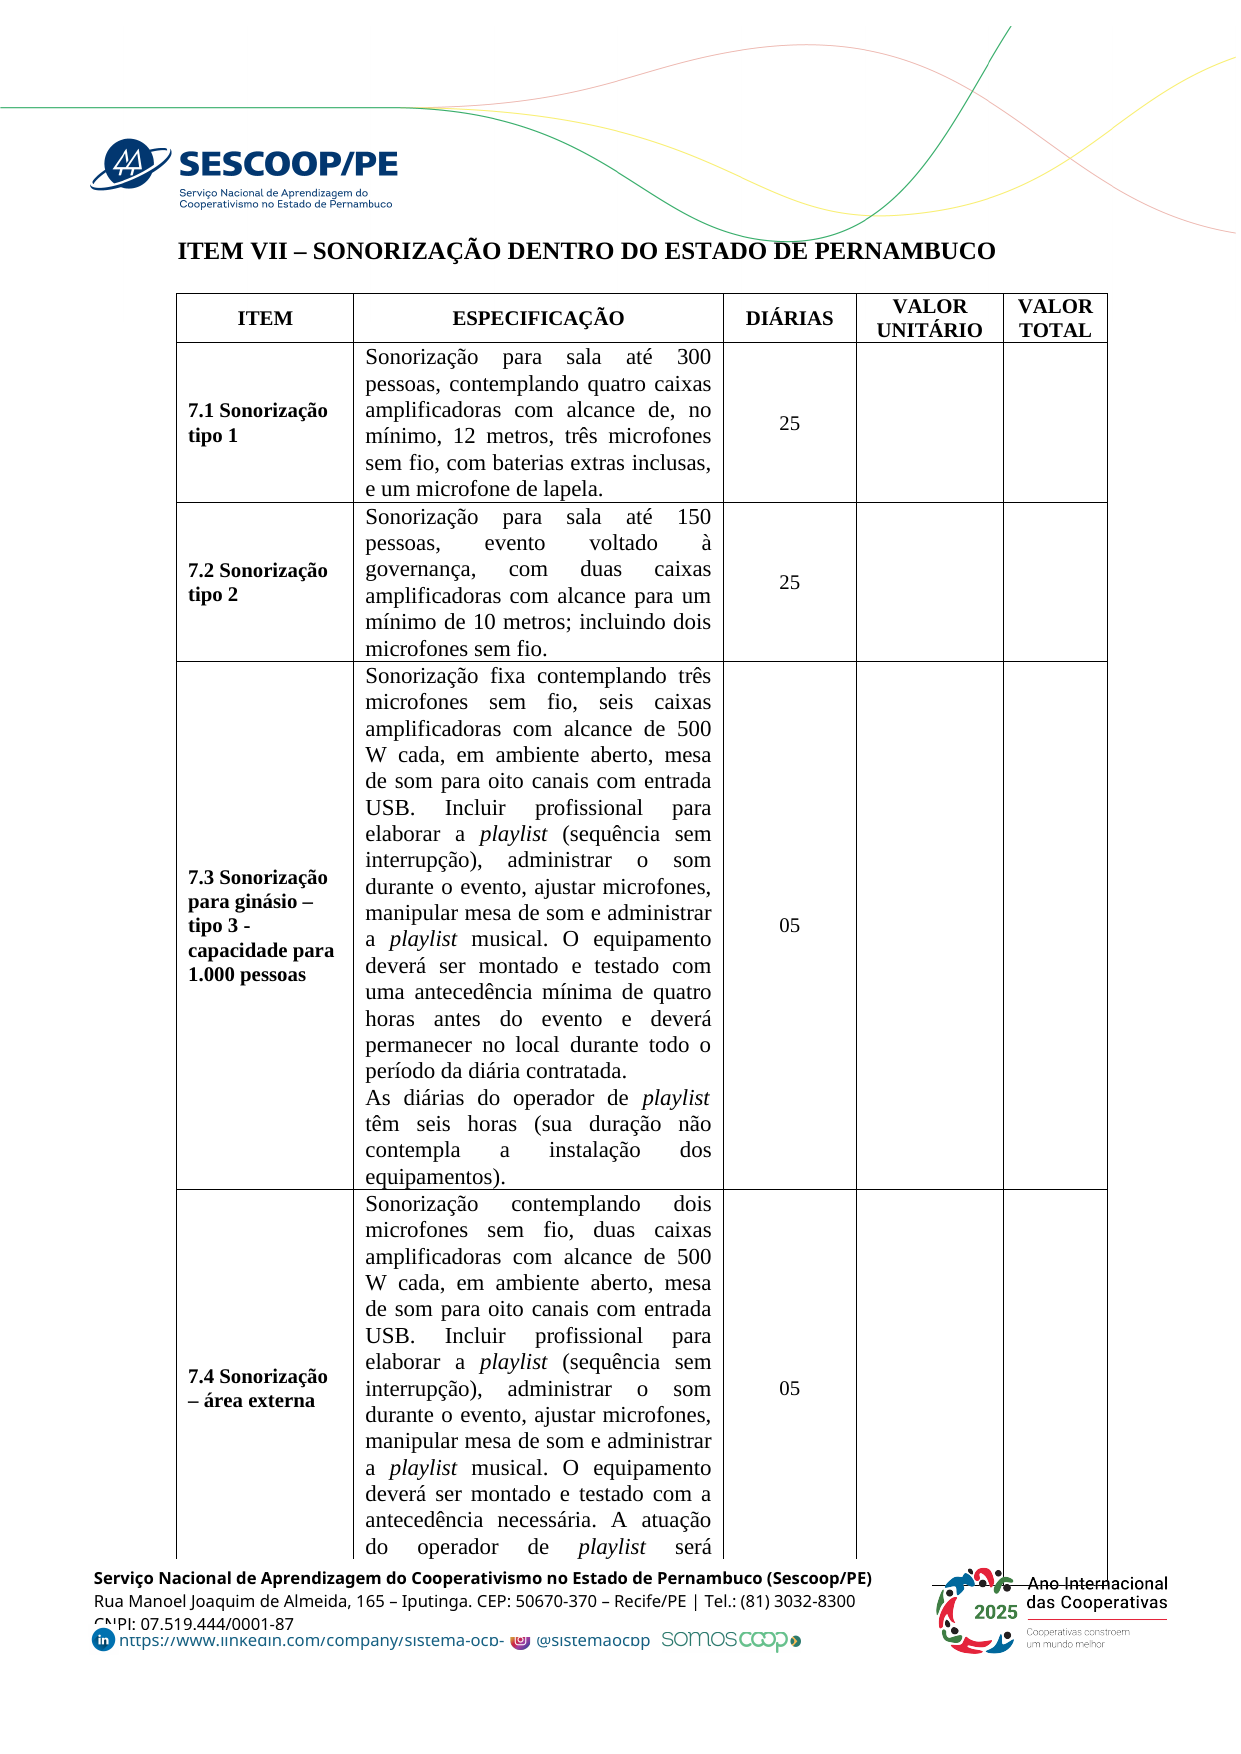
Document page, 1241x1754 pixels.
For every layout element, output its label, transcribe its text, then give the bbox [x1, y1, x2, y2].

table_cell [1004, 503, 1107, 661]
table_cell [1004, 662, 1107, 1189]
table_cell 7.4 Sonorização – área externa [177, 1190, 353, 1559]
table_cell Sonorização para sala até 150 pessoas, evento voltado à governança, com duas caixas amplificadoras com alcance para um mínimo de 10 metros; incluindo dois microfones sem fio. [354, 503, 723, 661]
table_header VALOR UNITÁRIO [857, 322, 1003, 342]
table_cell [857, 662, 1003, 1189]
table_cell 25 [724, 343, 856, 502]
table_cell [1004, 343, 1107, 502]
table_cell 05 [724, 662, 856, 1189]
table_cell 05 [724, 1190, 856, 1559]
table_cell Sonorização para sala até 300 pessoas, contemplando quatro caixas amplificadoras com alcance de, no mínimo, 12 metros, três microfones sem fio, com baterias extras inclusas, e um microfone de lapela. [354, 343, 723, 502]
table_header VALOR TOTAL [1004, 322, 1107, 342]
table_header ITEM [177, 322, 353, 342]
table_cell [857, 343, 1003, 502]
table_cell Sonorização contemplando dois microfones sem fio, duas caixas amplificadoras com alcance de 500 W cada, em ambiente aberto, mesa de som para oito canais com entrada USB. Incluir profissional para elaborar a playlist (sequência sem interrupção), administrar o som durante o evento, ajustar microfones, manipular mesa de som e administrar a playlist musical. O equipamento deverá ser montado e testado com a antecedência necessária. A atuação do operador de playlist será computada por hora (contemplando a instalação dos equipamentos). O operador poderá atuar em espaços diferentes conforme o andamento do evento, cabendo à contratada fazer o deslocamento dos equipamentos conforme necessidade e indicação da contratante. [354, 1190, 723, 1559]
table_cell 25 [724, 503, 856, 661]
table_cell [857, 1190, 1003, 1585]
table_cell Sonorização fixa contemplando três microfones sem fio, seis caixas amplificadoras com alcance de 500 W cada, em ambiente aberto, mesa de som para oito canais com entrada USB. Incluir profissional para elaborar a playlist (sequência sem interrupção), administrar o som durante o evento, ajustar microfones, manipular mesa de som e administrar a playlist musical. O equipamento deverá ser montado e testado com uma antecedência mínima de quatro horas antes do evento e deverá permanecer no local durante todo o período da diária contratada. As diárias do operador de playlist têm seis horas (sua duração não contempla a instalação dos equipamentos). [354, 662, 723, 1189]
table_cell [980, 1574, 989, 1585]
table_cell [857, 503, 1003, 661]
table_cell 7.3 Sonorização para ginásio – tipo 3 - capacidade para 1.000 pessoas [177, 662, 353, 1189]
table_cell [1004, 1190, 1107, 1585]
table_cell 7.1 Sonorização tipo 1 [177, 343, 353, 502]
table_header ESPECIFICAÇÃO [354, 322, 723, 342]
table_cell 7.2 Sonorização tipo 2 [177, 503, 353, 661]
table_header DIÁRIAS [724, 322, 856, 342]
